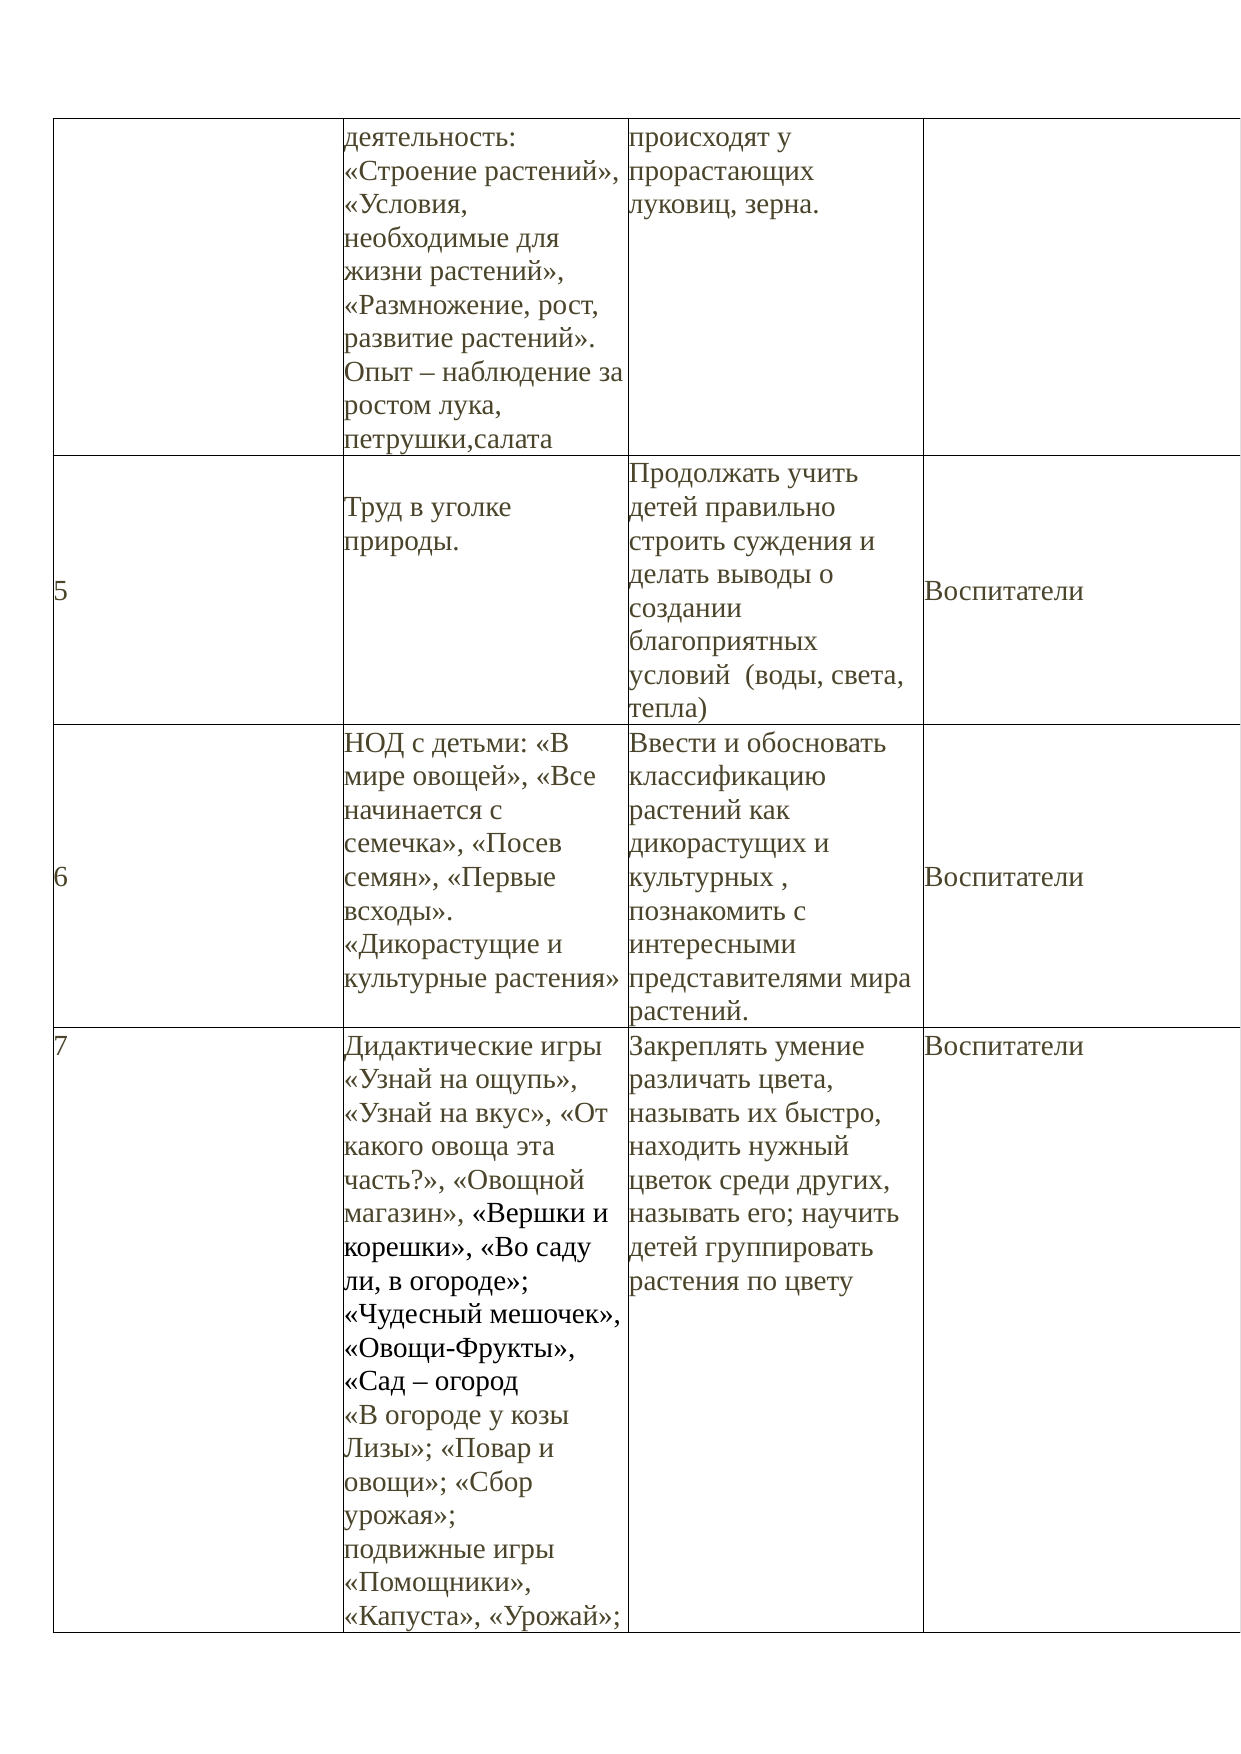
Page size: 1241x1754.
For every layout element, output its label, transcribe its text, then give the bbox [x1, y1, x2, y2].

table_cell Дидактические игры «Узнай на ощупь», «Узнай на вкус», «От какого овоща эта часть?», «Овощной магазин», «Вершки и корешки», «Во саду ли, в огороде»; «Чудесный мешочек», «Овощи-Фрукты», «Сад – огород «В огороде у козы Лизы»; «Повар и овощи»; «Сбор урожая»; подвижные игры «Помощники», «Капуста», «Урожай»; [344, 1028, 628, 1632]
table_cell 7 [54, 1028, 343, 1632]
table_cell 6 [54, 725, 343, 1027]
table_cell [924, 119, 1240, 454]
table_cell происходят у прорастающих луковиц, зерна. [629, 119, 923, 454]
table_cell 5 [54, 456, 343, 724]
table_cell Воспитатели [924, 725, 1240, 1027]
table_cell Воспитатели [924, 1028, 1240, 1632]
table_cell Ввести и обосновать классификацию растений как дикорастущих и культурных , познакомить с интересными представителями мира растений. [629, 725, 923, 1027]
table_cell НОД с детьми: «В мире овощей», «Все начинается с семечка», «Посев семян», «Первые всходы». «Дикорастущие и культурные растения» [344, 725, 628, 1027]
table_cell Труд в уголке природы. [344, 456, 628, 724]
table_cell Продолжать учить детей правильно строить суждения и делать выводы о создании благоприятных условий (воды, света, тепла) [629, 456, 923, 724]
table_cell [54, 119, 343, 454]
table_cell Воспитатели [924, 456, 1240, 724]
table_cell деятельность: «Строение растений», «Условия, необходимые для жизни растений», «Размножение, рост, развитие растений». Опыт – наблюдение за ростом лука, петрушки,салата [344, 119, 628, 454]
table_cell Закреплять умение различать цвета, называть их быстро, находить нужный цветок среди других, называть его; научить детей группировать растения по цвету [629, 1028, 923, 1632]
